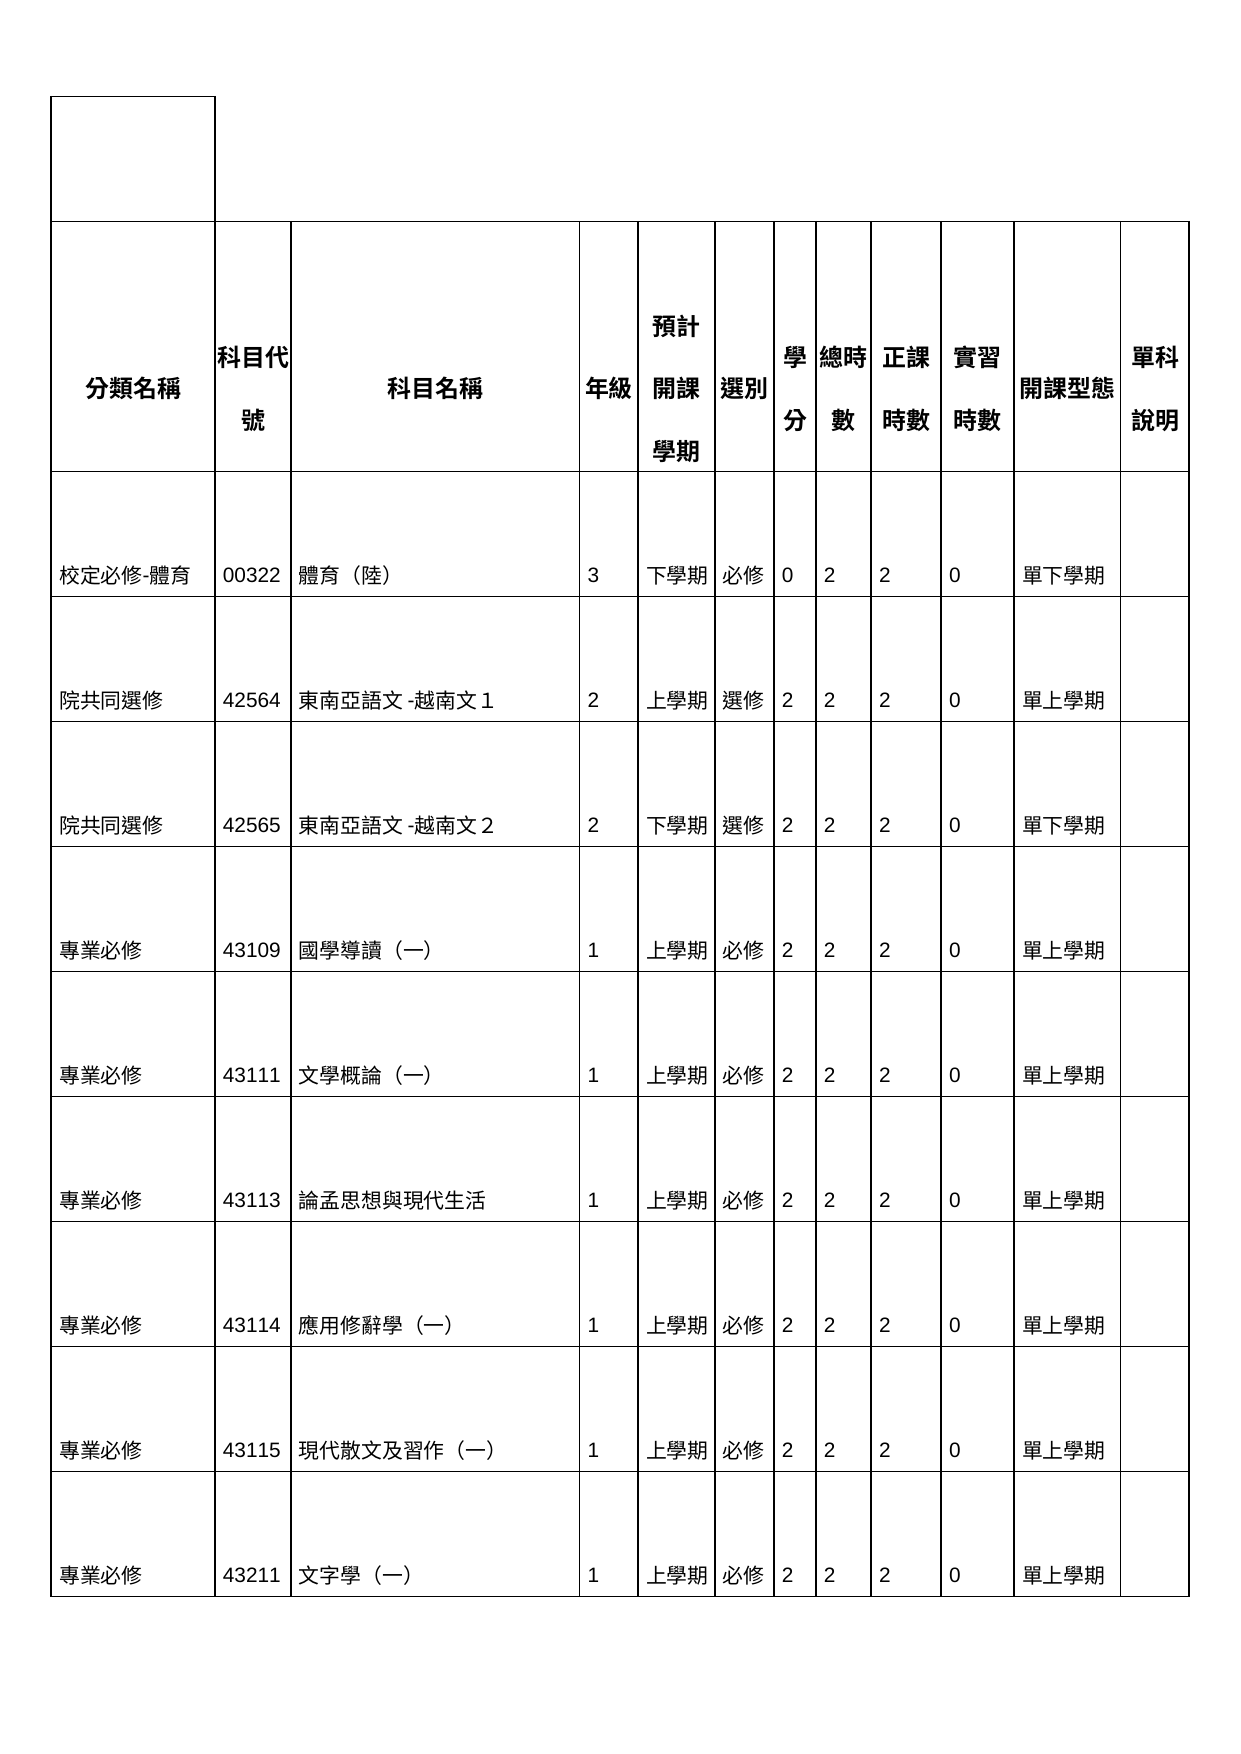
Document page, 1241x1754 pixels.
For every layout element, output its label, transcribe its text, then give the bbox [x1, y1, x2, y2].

table_cell 2 [580, 597, 637, 721]
table_header [715, 96, 774, 221]
table_cell 2 [775, 972, 815, 1096]
table_cell [1121, 722, 1188, 846]
table_cell 2 [872, 1472, 940, 1596]
table_cell 0 [942, 722, 1013, 846]
table_cell 選修 [716, 597, 773, 721]
table_cell 開課型態 [1015, 222, 1120, 471]
table_cell 實習 時數 [942, 222, 1013, 471]
table_cell [1121, 1347, 1188, 1471]
table_cell 必修 [716, 1097, 773, 1221]
table_cell 0 [942, 972, 1013, 1096]
table_cell 上學期 [639, 972, 714, 1096]
table_cell 2 [872, 472, 940, 596]
table_cell 專業必修 [52, 847, 214, 971]
table_cell 校定必修-體育 [52, 472, 214, 596]
table_cell 上學期 [639, 847, 714, 971]
table_cell 2 [872, 1222, 940, 1346]
table_cell 專業必修 [52, 1097, 214, 1221]
table_cell 上學期 [639, 597, 714, 721]
table_header [1014, 96, 1121, 221]
table_header [291, 96, 579, 221]
table_cell 2 [817, 1472, 870, 1596]
table_cell 單上學期 [1015, 597, 1120, 721]
table_cell 選修 [716, 722, 773, 846]
table_cell 文學概論（一） [292, 972, 579, 1096]
table_cell 年級 [580, 222, 637, 471]
table_cell 單上學期 [1015, 1222, 1120, 1346]
table_cell 2 [872, 972, 940, 1096]
table_cell 2 [775, 1347, 815, 1471]
table_cell 2 [580, 722, 637, 846]
table_cell 2 [775, 1222, 815, 1346]
table_cell 2 [872, 1347, 940, 1471]
table_cell 2 [817, 1097, 870, 1221]
table_header [774, 96, 816, 221]
table_cell 單上學期 [1015, 1097, 1120, 1221]
table_cell 2 [817, 847, 870, 971]
table_cell 0 [942, 847, 1013, 971]
table_cell 1 [580, 972, 637, 1096]
table_cell 必修 [716, 1347, 773, 1471]
table_cell 學分 [775, 222, 815, 471]
table_cell [1121, 847, 1188, 971]
table_cell 2 [817, 597, 870, 721]
table_cell 0 [942, 1347, 1013, 1471]
table_cell 國學導讀（一） [292, 847, 579, 971]
table_cell 選別 [716, 222, 773, 471]
table_cell 2 [775, 847, 815, 971]
table_cell 2 [817, 722, 870, 846]
table_cell 0 [942, 1222, 1013, 1346]
table_cell [1121, 972, 1188, 1096]
table_header [941, 96, 1014, 221]
table_cell 專業必修 [52, 1347, 214, 1471]
table_cell 分類名稱 [52, 222, 214, 471]
table_cell 專業必修 [52, 1222, 214, 1346]
table_cell 2 [817, 472, 870, 596]
table_cell 0 [942, 597, 1013, 721]
table_cell 必修 [716, 847, 773, 971]
table_cell 必修 [716, 1222, 773, 1346]
table_cell 上學期 [639, 1347, 714, 1471]
table_cell 院共同選修 [52, 722, 214, 846]
table_cell 論孟思想與現代生活 [292, 1097, 579, 1221]
table_cell 體育（陸） [292, 472, 579, 596]
table_cell 正課 時數 [872, 222, 940, 471]
table_cell 單科說明 [1121, 222, 1188, 471]
table_cell 總時 數 [817, 222, 870, 471]
table_cell 42565 [216, 722, 290, 846]
table_cell 必修 [716, 972, 773, 1096]
table_header [1121, 96, 1189, 221]
table_cell 3 [580, 472, 637, 596]
table_header [216, 96, 291, 221]
table_cell 上學期 [639, 1472, 714, 1596]
table_cell 單下學期 [1015, 472, 1120, 596]
table_cell 上學期 [639, 1222, 714, 1346]
table_cell 43111 [216, 972, 290, 1096]
table_cell 2 [872, 1097, 940, 1221]
table_cell 單上學期 [1015, 972, 1120, 1096]
table_cell 43109 [216, 847, 290, 971]
table_cell [1121, 597, 1188, 721]
table_cell 2 [817, 1347, 870, 1471]
table_cell [1121, 1222, 1188, 1346]
table_cell [1121, 1097, 1188, 1221]
table_cell 1 [580, 1097, 637, 1221]
table_cell 單上學期 [1015, 847, 1120, 971]
table_cell 2 [817, 972, 870, 1096]
table_cell 0 [942, 1097, 1013, 1221]
table_header [816, 96, 871, 221]
table_cell 必修 [716, 472, 773, 596]
table_cell 預計 開課 學期 [639, 222, 714, 471]
table_cell 下學期 [639, 722, 714, 846]
table_cell 院共同選修 [52, 597, 214, 721]
table_cell 43211 [216, 1472, 290, 1596]
table_cell 專業必修 [52, 972, 214, 1096]
table_cell [1121, 472, 1188, 596]
table_cell 東南亞語文 -越南文２ [292, 722, 579, 846]
table_cell 單上學期 [1015, 1472, 1120, 1596]
table_cell 上學期 [639, 1097, 714, 1221]
table_cell 下學期 [639, 472, 714, 596]
table_cell 2 [775, 597, 815, 721]
table_cell [1121, 1472, 1188, 1596]
table_header [638, 96, 715, 221]
table_cell 2 [775, 1097, 815, 1221]
table_cell 1 [580, 1222, 637, 1346]
table_cell 0 [942, 472, 1013, 596]
table_header [580, 96, 638, 221]
table_cell 1 [580, 1347, 637, 1471]
table_header [52, 97, 214, 221]
table_cell 科目代號 [216, 222, 290, 471]
table_cell 應用修辭學（一） [292, 1222, 579, 1346]
table_cell 0 [942, 1472, 1013, 1596]
table_cell 2 [872, 597, 940, 721]
table_cell 2 [775, 1472, 815, 1596]
table_cell 1 [580, 847, 637, 971]
table_cell 現代散文及習作（一） [292, 1347, 579, 1471]
table_cell 單下學期 [1015, 722, 1120, 846]
table_cell 2 [817, 1222, 870, 1346]
table_cell 必修 [716, 1472, 773, 1596]
table_cell 東南亞語文 -越南文１ [292, 597, 579, 721]
table_header [871, 96, 941, 221]
table_cell 43114 [216, 1222, 290, 1346]
table_cell 00322 [216, 472, 290, 596]
table_cell 2 [775, 722, 815, 846]
table_cell 2 [872, 847, 940, 971]
table_cell 科目名稱 [292, 222, 579, 471]
table_cell 文字學（一） [292, 1472, 579, 1596]
table_cell 0 [775, 472, 815, 596]
table_cell 單上學期 [1015, 1347, 1120, 1471]
table_cell 1 [580, 1472, 637, 1596]
table_cell 2 [872, 722, 940, 846]
table_cell 專業必修 [52, 1472, 214, 1596]
table_cell 42564 [216, 597, 290, 721]
table_cell 43113 [216, 1097, 290, 1221]
table_cell 43115 [216, 1347, 290, 1471]
